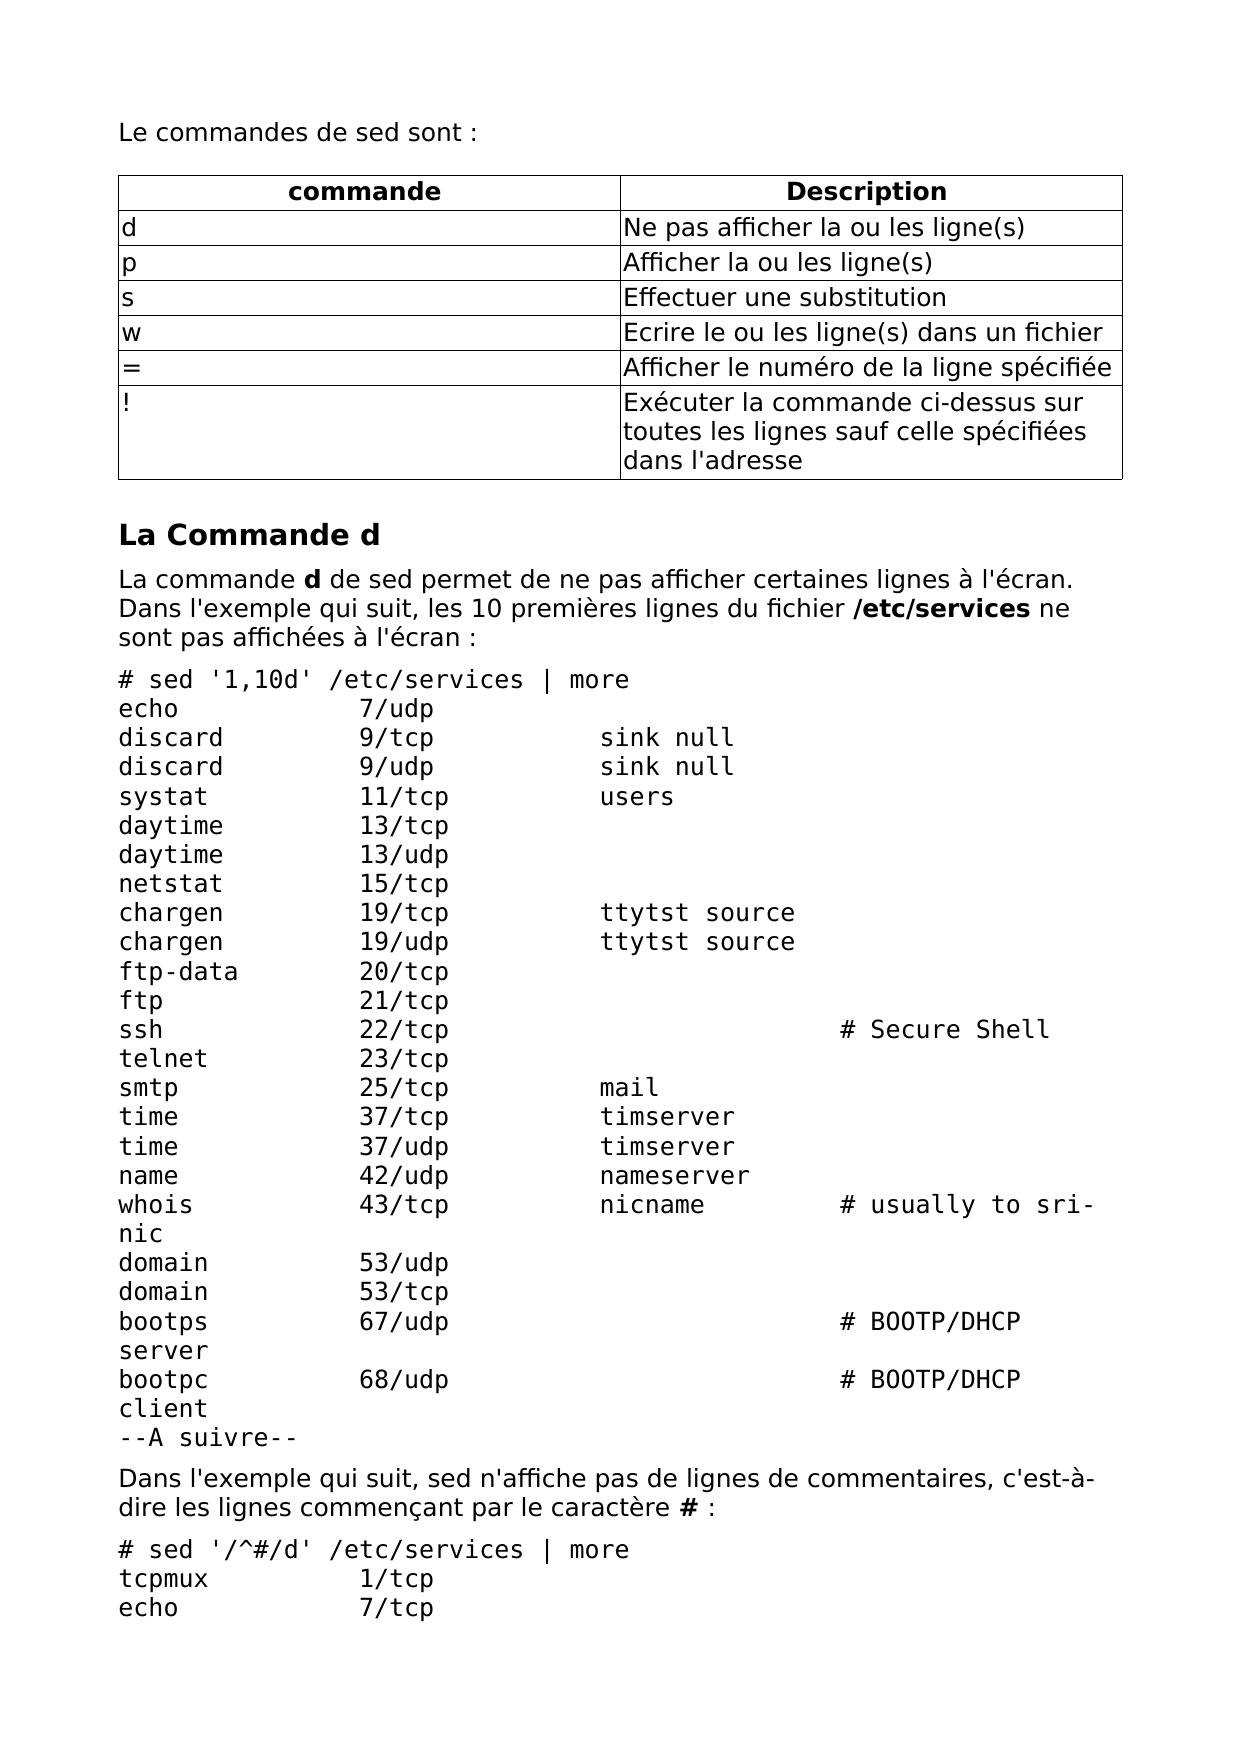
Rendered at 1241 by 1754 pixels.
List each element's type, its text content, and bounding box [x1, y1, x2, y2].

text Dans l'exemple qui suit, sed n'affiche pas de lignes de commentaires, c'est-à-dire les lignes commençant par le caractère # : [118, 1464, 1122, 1523]
table_cell = [119, 351, 620, 385]
text # sed '/^#/d' /etc/services | more tcpmux 1/tcp echo 7/tcp [118, 1535, 1122, 1623]
table_cell Exécuter la commande ci-dessus sur toutes les lignes sauf celle spécifiées dans l'adresse [621, 386, 1122, 479]
table_cell Ecrire le ou les ligne(s) dans un fichier [621, 316, 1122, 350]
table_cell ! [119, 386, 620, 479]
table_cell p [119, 246, 620, 280]
table_cell Ne pas afficher la ou les ligne(s) [621, 211, 1122, 245]
text La commande d de sed permet de ne pas afficher certaines lignes à l'écran. Dans l'exemple qui suit, les 10 premières lignes du fichier /etc/services ne sont pas affichées à l'écran : [118, 565, 1122, 652]
table_header commande [119, 176, 620, 210]
text # sed '1,10d' /etc/services | more echo 7/udp discard 9/tcp sink null discard 9/udp sink null systat 11/tcp users daytime 13/tcp daytime 13/udp netstat 15/tcp chargen 19/tcp ttytst source chargen 19/udp ttytst source ftp-data 20/tcp ftp 21/tcp ssh 22/tcp # Secure Shell telnet 23/tcp smtp 25/tcp mail time 37/tcp timserver time 37/udp timserver name 42/udp nameserver whois 43/tcp nicname # usually to sri-nic domain 53/udp domain 53/tcp bootps 67/udp # BOOTP/DHCP server bootpc 68/udp # BOOTP/DHCP client --A suivre-- [118, 665, 1122, 1452]
table_cell w [119, 316, 620, 350]
text Le commandes de sed sont : [118, 118, 1122, 147]
table_cell d [119, 211, 620, 245]
subtitle La Commande d [118, 518, 1122, 552]
table_cell s [119, 281, 620, 315]
table_cell Afficher le numéro de la ligne spécifiée [621, 351, 1122, 385]
table_cell Effectuer une substitution [621, 281, 1122, 315]
table_cell Afficher la ou les ligne(s) [621, 246, 1122, 280]
table_header Description [621, 176, 1122, 210]
